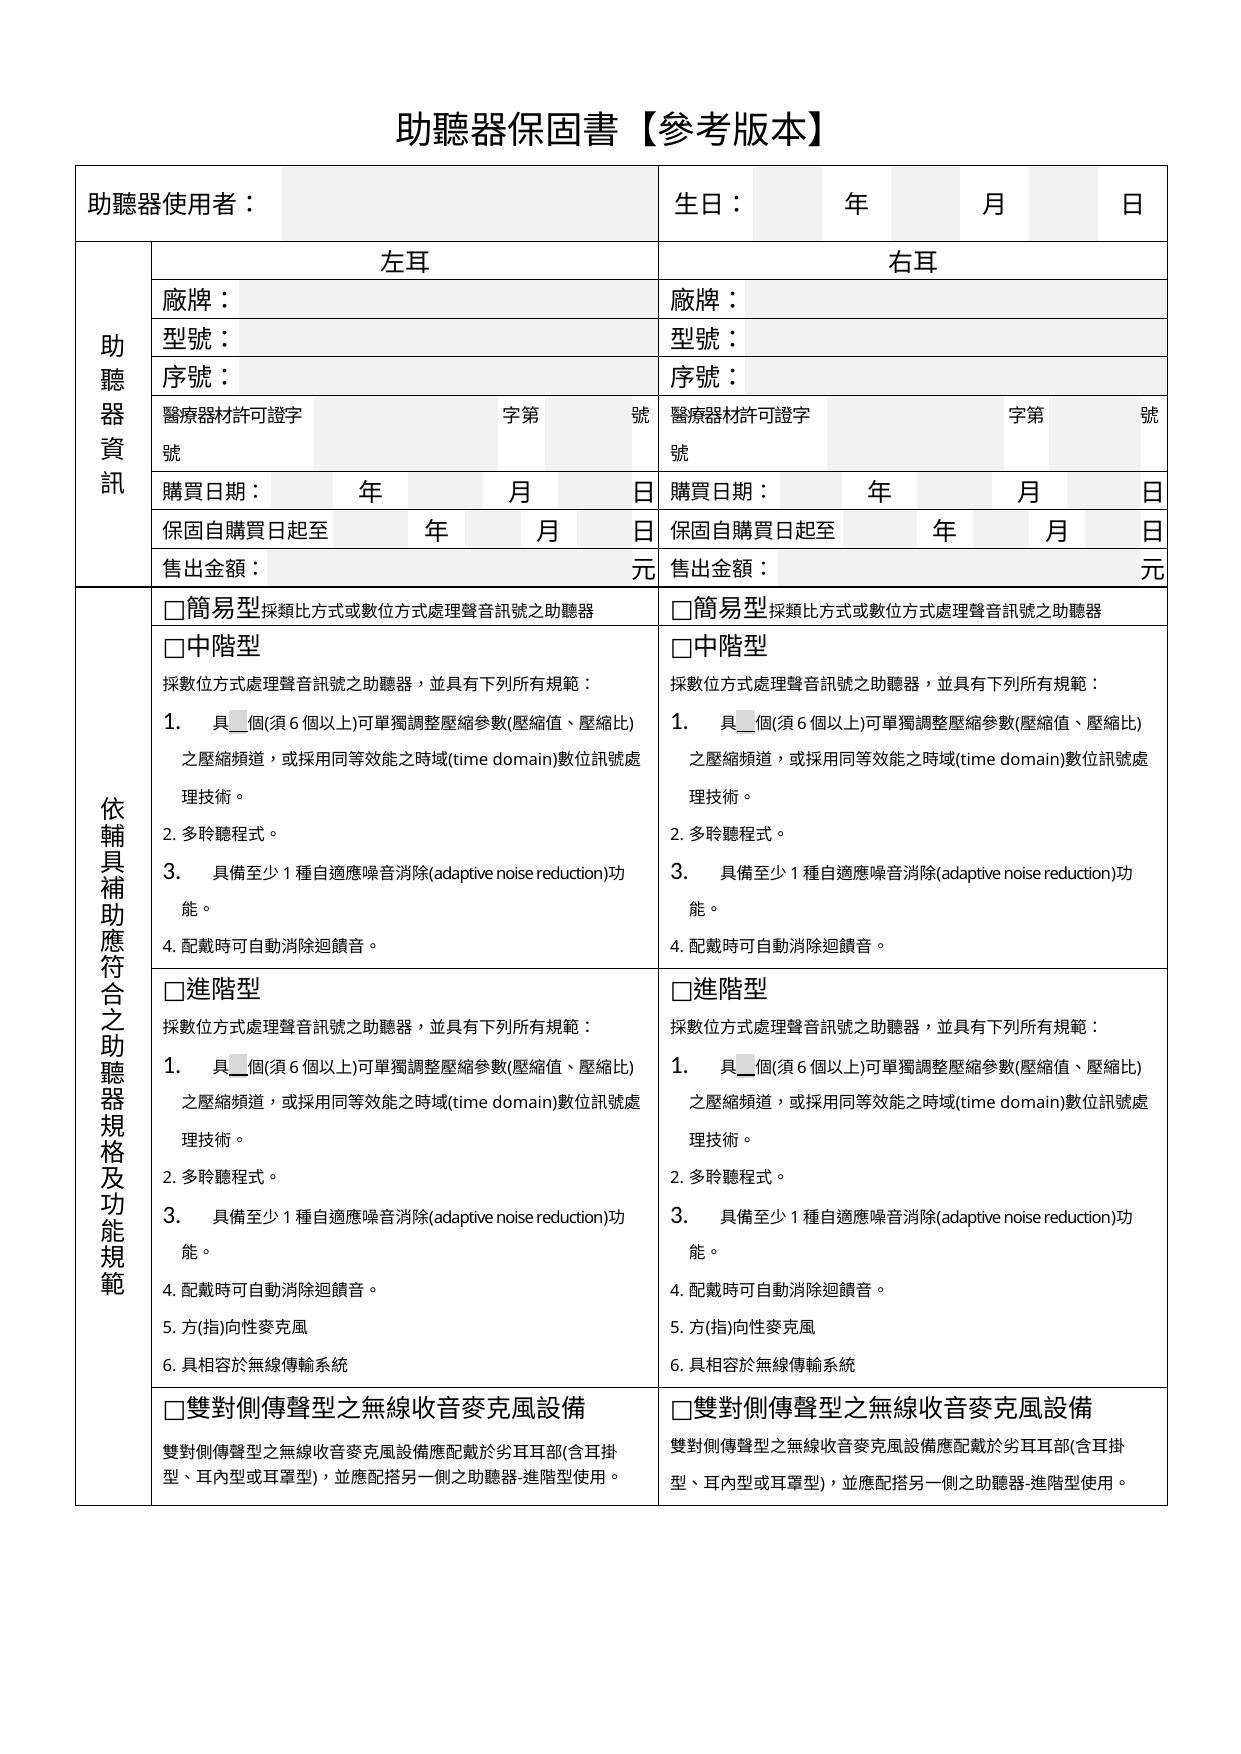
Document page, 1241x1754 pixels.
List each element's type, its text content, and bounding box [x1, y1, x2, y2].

table_cell 字第 [498, 396, 545, 471]
table_cell 雙對側傳聲型之無線收音麥克風設備應配戴於劣耳耳部(含耳掛型、耳內型或耳罩型)，並應配搭另一側之助聽器-進階型使用。 [659, 1425, 1167, 1505]
table_cell 月 [521, 510, 577, 548]
table_cell 保固自購買日起至 [152, 510, 333, 548]
table_cell [917, 472, 992, 509]
table_cell [239, 280, 658, 318]
table_cell 醫療器材許可證字號 [659, 396, 827, 471]
table_cell □進階型 [659, 969, 1167, 1007]
table_cell [465, 510, 521, 548]
table_cell 採數位方式處理聲音訊號之助聽器，並具有下列所有規範： 具 個(須6個以上)可單獨調整壓縮參數(壓縮值、壓縮比)之壓縮頻道，或採用同等效能之時域(time domain)數位訊號處理技術。 多聆聽程式。 具備至少1種自適應噪音消除(adaptive noise reduction)功能。 配戴時可自動消除迴饋音。 [659, 664, 1167, 968]
table_cell [973, 510, 1029, 548]
table_cell 左耳 [152, 242, 658, 279]
table_cell 號 [1141, 396, 1167, 471]
table_cell 雙對側傳聲型之無線收音麥克風設備應配戴於劣耳耳部(含耳掛型、耳內型或耳罩型)，並應配搭另一側之助聽器-進階型使用。 [152, 1425, 658, 1505]
table_cell 廠牌： [659, 280, 745, 318]
table_cell 售出金額： [659, 549, 778, 586]
table_header 生日： [659, 166, 753, 241]
table_header [282, 166, 658, 241]
table_cell 年 [333, 472, 408, 509]
table_cell □簡易型採類比方式或數位方式處理聲音訊號之助聽器 [659, 588, 1167, 625]
table_cell □中階型 [659, 626, 1167, 663]
table_cell 型號： [152, 319, 239, 356]
table_header 助聽器使用者： [76, 166, 282, 241]
table_cell 助聽器資訊 [76, 242, 151, 586]
table_cell 購買日期： [152, 472, 271, 509]
table_cell 號 [633, 396, 658, 471]
text 助聽器保固書【參考版本】 [75, 89, 1165, 164]
table_cell [1049, 396, 1141, 471]
table_cell [408, 472, 483, 509]
table_cell 字第 [1004, 396, 1049, 471]
table_header 月 [960, 166, 1029, 241]
table_cell [1067, 472, 1141, 509]
table_cell [239, 319, 658, 356]
table_header 日 [1098, 166, 1167, 241]
table_cell [545, 396, 632, 471]
table_cell □雙對側傳聲型之無線收音麥克風設備 [152, 1388, 658, 1425]
table_cell 醫療器材許可證字號 [152, 396, 314, 471]
table_cell [333, 510, 408, 548]
table_cell 元 [633, 549, 658, 586]
table_cell 序號： [659, 357, 745, 395]
table_cell 依輔具補助應符合之助聽器規格及功能規範 [76, 588, 151, 1505]
table_cell □進階型 [152, 969, 658, 1007]
table_cell 採數位方式處理聲音訊號之助聽器，並具有下列所有規範： 具 個(須6個以上)可單獨調整壓縮參數(壓縮值、壓縮比)之壓縮頻道，或採用同等效能之時域(time domain)數位訊號處理技術。 多聆聽程式。 具備至少1種自適應噪音消除(adaptive noise reduction)功能。 配戴時可自動消除迴饋音。 [152, 664, 658, 968]
table_cell □簡易型採類比方式或數位方式處理聲音訊號之助聽器 [152, 588, 658, 625]
table_cell 日 [633, 472, 658, 509]
table_cell [843, 510, 917, 548]
table_cell 年 [843, 472, 917, 509]
table_cell 月 [992, 472, 1067, 509]
table_cell □中階型 [152, 626, 658, 663]
table_cell [745, 319, 1167, 356]
table_cell 序號： [152, 357, 239, 395]
table_cell [239, 357, 658, 395]
table_cell 購買日期： [659, 472, 780, 509]
table_header [753, 166, 822, 241]
table_cell [1085, 510, 1141, 548]
table_header [1029, 166, 1098, 241]
table_cell [267, 549, 632, 586]
table_cell 保固自購買日起至 [659, 510, 842, 548]
table_cell 日 [1141, 510, 1167, 548]
table_cell 日 [1141, 472, 1167, 509]
table_cell 採數位方式處理聲音訊號之助聽器，並具有下列所有規範： 具 個(須6個以上)可單獨調整壓縮參數(壓縮值、壓縮比)之壓縮頻道，或採用同等效能之時域(time domain)數位訊號處理技術。 多聆聽程式。 具備至少1種自適應噪音消除(adaptive noise reduction)功能。 配戴時可自動消除迴饋音。 方(指)向性麥克風 具相容於無線傳輸系統 [659, 1007, 1167, 1387]
table_cell 型號： [659, 319, 745, 356]
table_cell 月 [484, 472, 558, 509]
table_cell [271, 472, 333, 509]
table_cell [827, 396, 1004, 471]
table_cell 年 [408, 510, 464, 548]
table_cell [780, 472, 842, 509]
table_cell 年 [917, 510, 973, 548]
table_cell [558, 472, 632, 509]
table_header [891, 166, 960, 241]
table_cell 右耳 [659, 242, 1167, 279]
table_cell 月 [1029, 510, 1085, 548]
table_cell [745, 280, 1167, 318]
table_cell 元 [1141, 549, 1167, 586]
table_header 年 [822, 166, 891, 241]
table_cell 廠牌： [152, 280, 239, 318]
table_cell 採數位方式處理聲音訊號之助聽器，並具有下列所有規範： 具 個(須6個以上)可單獨調整壓縮參數(壓縮值、壓縮比)之壓縮頻道，或採用同等效能之時域(time domain)數位訊號處理技術。 多聆聽程式。 具備至少1種自適應噪音消除(adaptive noise reduction)功能。 配戴時可自動消除迴饋音。 方(指)向性麥克風 具相容於無線傳輸系統 [152, 1007, 658, 1387]
table_cell □雙對側傳聲型之無線收音麥克風設備 [659, 1388, 1167, 1425]
table_cell [778, 549, 1141, 586]
table_cell [745, 357, 1167, 395]
table_cell [577, 510, 632, 548]
table_cell [314, 396, 498, 471]
table_cell 售出金額： [152, 549, 267, 586]
table_cell 日 [633, 510, 658, 548]
